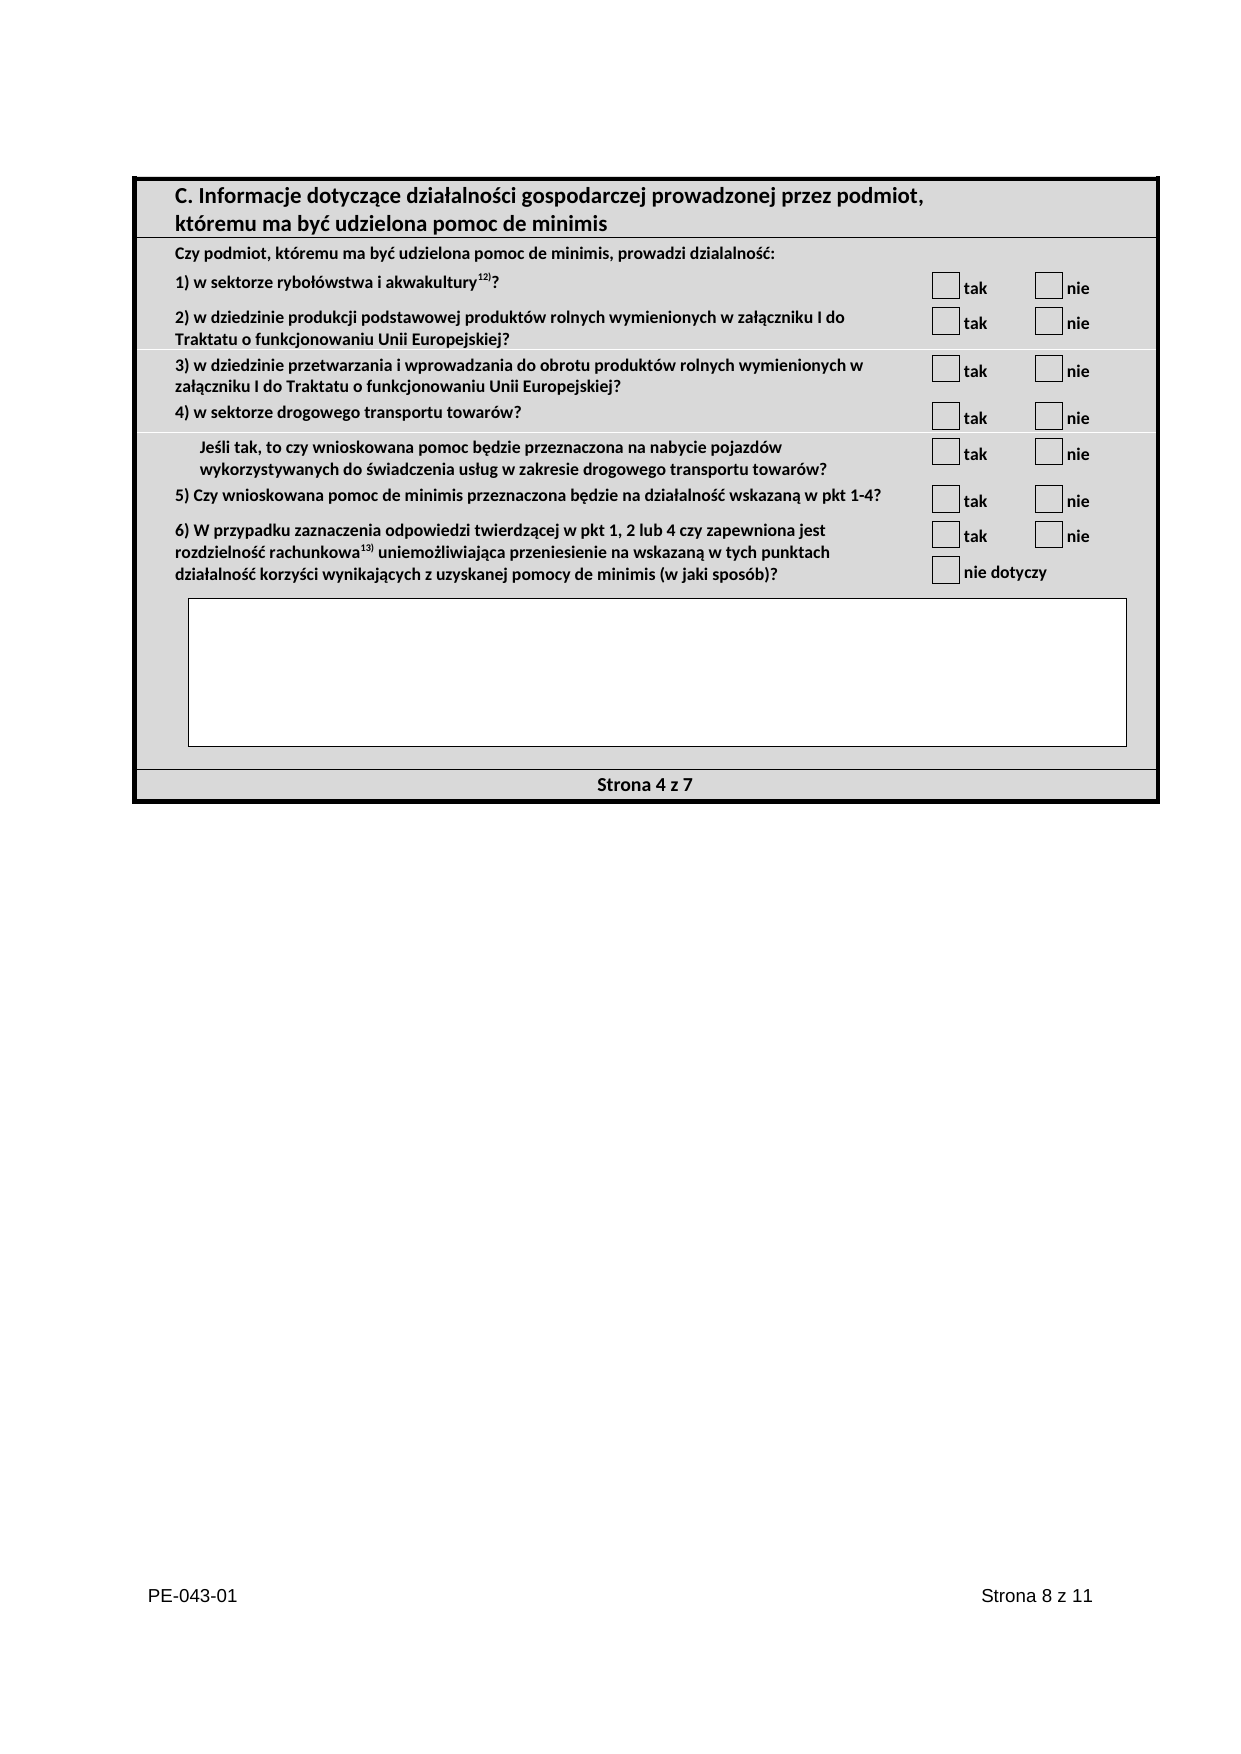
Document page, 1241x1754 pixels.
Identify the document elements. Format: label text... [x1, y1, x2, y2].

table_cell [1126, 515, 1156, 551]
table_cell [1126, 480, 1156, 515]
table_cell tak [920, 302, 1023, 349]
table_cell [137, 551, 164, 586]
table_cell tak [920, 515, 1023, 551]
table_cell nie [1023, 302, 1126, 349]
table_cell [137, 770, 164, 799]
table_cell [137, 350, 164, 397]
table_header [1126, 181, 1156, 237]
table_cell nie [1023, 397, 1126, 432]
table_cell [164, 598, 188, 746]
table_cell [137, 238, 164, 267]
table_cell [137, 746, 164, 769]
table_cell tak [920, 350, 1023, 397]
table_cell [1126, 551, 1156, 586]
table_cell Czy podmiot, któremu ma być udzielona pomoc de minimis, prowadzi dzialalność: [164, 238, 1126, 267]
table_cell tak [920, 480, 1023, 515]
table_header C. Informacje dotyczące działalności gospodarczej prowadzonej przez podmiot, któremu ma być udzielona pomoc de minimis [164, 181, 1126, 237]
table_cell [137, 480, 164, 515]
table_cell 6) W przypadku zaznaczenia odpowiedzi twierdzącej w pkt 1, 2 lub 4 czy zapewniona jest rozdzielność rachunkowa13) uniemożliwiająca przeniesienie na wskazaną w tych punktach działalność korzyści wynikających z uzyskanej pomocy de minimis (w jaki sposób)? [164, 515, 920, 586]
table_cell 2) w dziedzinie produkcji podstawowej produktów rolnych wymienionych w załączniku I do Traktatu o funkcjonowaniu Unii Europejskiej? [164, 302, 920, 349]
table_cell tak [920, 433, 1023, 480]
table_cell nie [1023, 267, 1126, 302]
table_cell 4) w sektorze drogowego transportu towarów? [164, 397, 920, 432]
table_cell [164, 746, 1126, 769]
table_cell [1126, 770, 1156, 799]
table_cell [1127, 598, 1156, 746]
table_cell 3) w dziedzinie przetwarzania i wprowadzania do obrotu produktów rolnych wymienionych w załączniku I do Traktatu o funkcjonowaniu Unii Europejskiej? [164, 350, 920, 397]
table_cell 5) Czy wnioskowana pomoc de minimis przeznaczona będzie na działalność wskazaną w pkt 1-4? [164, 480, 920, 515]
table_cell [137, 302, 164, 349]
table_cell Strona 4 z 7 [164, 770, 1126, 799]
table_cell nie [1023, 350, 1126, 397]
table_cell [164, 586, 1126, 598]
table_cell [137, 433, 164, 480]
table_cell [1126, 433, 1156, 480]
table_header [137, 181, 164, 237]
table_cell [1126, 302, 1156, 349]
table_cell [137, 598, 164, 746]
table_cell [164, 433, 188, 480]
table_cell [189, 599, 1126, 746]
table_cell nie dotyczy [920, 551, 1126, 586]
table_cell nie [1023, 433, 1126, 480]
table_cell [137, 586, 164, 598]
table_cell nie [1023, 515, 1126, 551]
table_cell [1126, 350, 1156, 397]
table_cell 1) w sektorze rybołówstwa i akwakultury12)? [164, 267, 920, 302]
table_cell [1126, 397, 1156, 432]
table_cell nie [1023, 480, 1126, 515]
table_cell [1126, 746, 1156, 769]
table_cell [137, 267, 164, 302]
table_cell [1126, 238, 1156, 267]
table_cell [1126, 267, 1156, 302]
table_cell tak [920, 397, 1023, 432]
table_cell [137, 397, 164, 432]
table_cell [137, 515, 164, 551]
table_cell Jeśli tak, to czy wnioskowana pomoc będzie przeznaczona na nabycie pojazdów wykorzystywanych do świadczenia usług w zakresie drogowego transportu towarów? [188, 433, 920, 480]
table_cell tak [920, 267, 1023, 302]
table_cell [1126, 586, 1156, 598]
